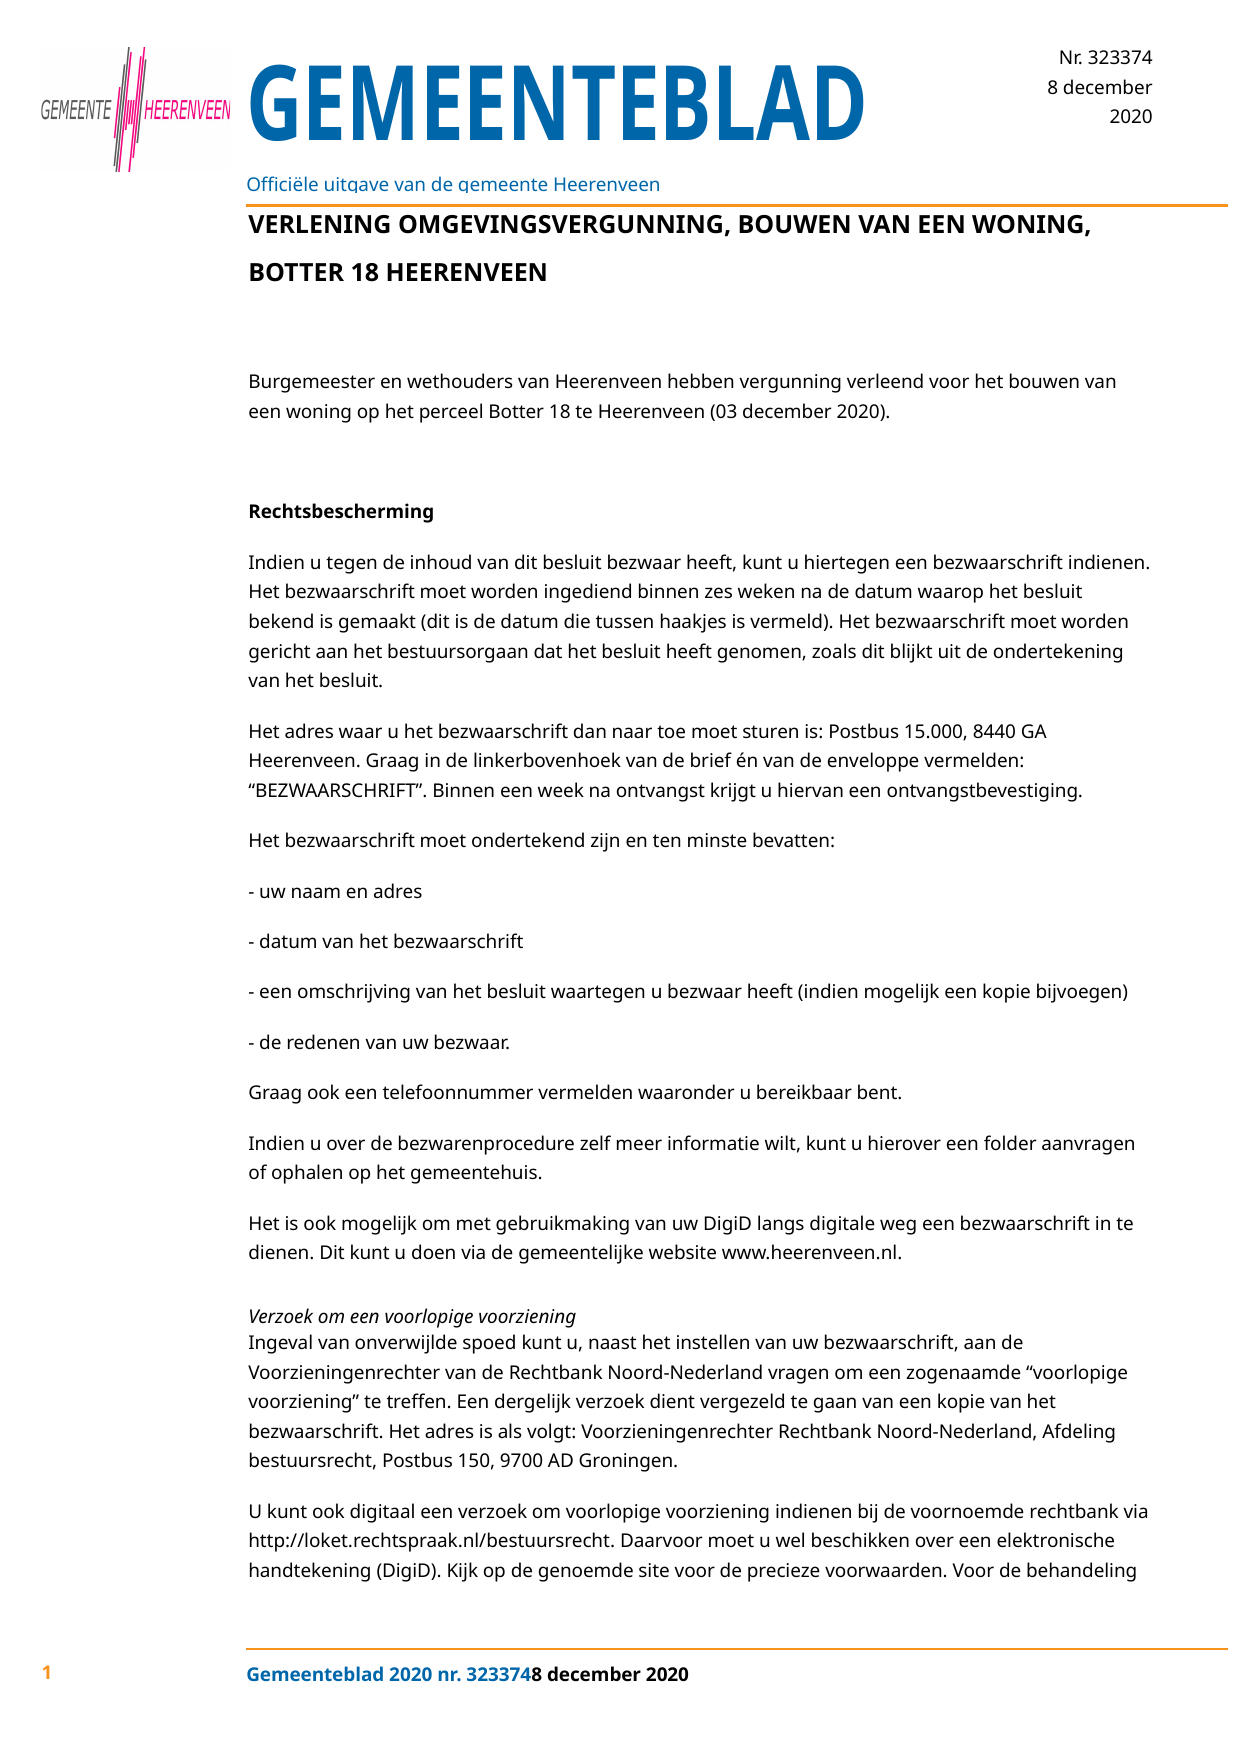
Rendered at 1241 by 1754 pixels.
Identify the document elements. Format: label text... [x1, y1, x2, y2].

text U kunt ook digitaal een verzoek om voorlopige voorziening indienen bij de voornoemde rechtbank via http://loket.rechtspraak.nl/bestuursrecht. Daarvoor moet u wel beschikken over een elektronische handtekening (DigiD). Kijk op de genoemde site voor de precieze voorwaarden. Voor de behandeling [248, 1498, 1152, 1583]
text Burgemeester en wethouders van Heerenveen hebben vergunning verleend voor het bouwen van een woning op het perceel Botter 18 te Heerenveen (03 december 2020). [248, 368, 1152, 424]
text VERLENING OMGEVINGSVERGUNNING, BOUWEN VAN EEN WONING, BOTTER 18 HEERENVEEN [248, 207, 1152, 288]
text Verzoek om een voorlopige voorziening [248, 1303, 1152, 1329]
text Graag ook een telefoonnummer vermelden waaronder u bereikbaar bent. [248, 1079, 1152, 1105]
text Rechtsbescherming [248, 499, 1152, 524]
text - een omschrijving van het besluit waartegen u bezwaar heeft (indien mogelijk een kopie bijvoegen) [248, 979, 1152, 1004]
picture [41, 47, 231, 172]
text Indien u over de bezwarenprocedure zelf meer informatie wilt, kunt u hierover een folder aanvragen of ophalen op het gemeentehuis. [248, 1130, 1152, 1185]
text - de redenen van uw bezwaar. [248, 1029, 1152, 1055]
text Indien u tegen de inhoud van dit besluit bezwaar heeft, kunt u hiertegen een bezwaarschrift indienen. Het bezwaarschrift moet worden ingediend binnen zes weken na de datum waarop het besluit bekend is gemaakt (dit is de datum die tussen haakjes is vermeld). Het bezwaarschrift moet worden gericht aan het bestuursorgaan dat het besluit heeft genomen, zoals dit blijkt uit de ondertekening van het besluit. [248, 549, 1152, 693]
text Ingeval van onverwijlde spoed kunt u, naast het instellen van uw bezwaarschrift, aan de Voorzieningenrechter van de Rechtbank Noord-Nederland vragen om een zogenaamde “voorlopige voorziening” te treffen. Een dergelijk verzoek dient vergezeld te gaan van een kopie van het bezwaarschrift. Het adres is als volgt: Voorzieningenrechter Rechtbank Noord-Nederland, Afdeling bestuursrecht, Postbus 150, 9700 AD Groningen. [248, 1329, 1152, 1473]
text Het adres waar u het bezwaarschrift dan naar toe moet sturen is: Postbus 15.000, 8440 GA Heerenveen. Graag in de linkerbovenhoek van de brief én van de enveloppe vermelden: “BEZWAARSCHRIFT”. Binnen een week na ontvangst krijgt u hiervan een ontvangstbevestiging. [248, 718, 1152, 803]
text - uw naam en adres [248, 878, 1152, 904]
text - datum van het bezwaarschrift [248, 928, 1152, 954]
text Het is ook mogelijk om met gebruikmaking van uw DigiD langs digitale weg een bezwaarschrift in te dienen. Dit kunt u doen via de gemeentelijke website www.heerenveen.nl. [248, 1210, 1152, 1265]
text Het bezwaarschrift moet ondertekend zijn en ten minste bevatten: [248, 827, 1152, 853]
